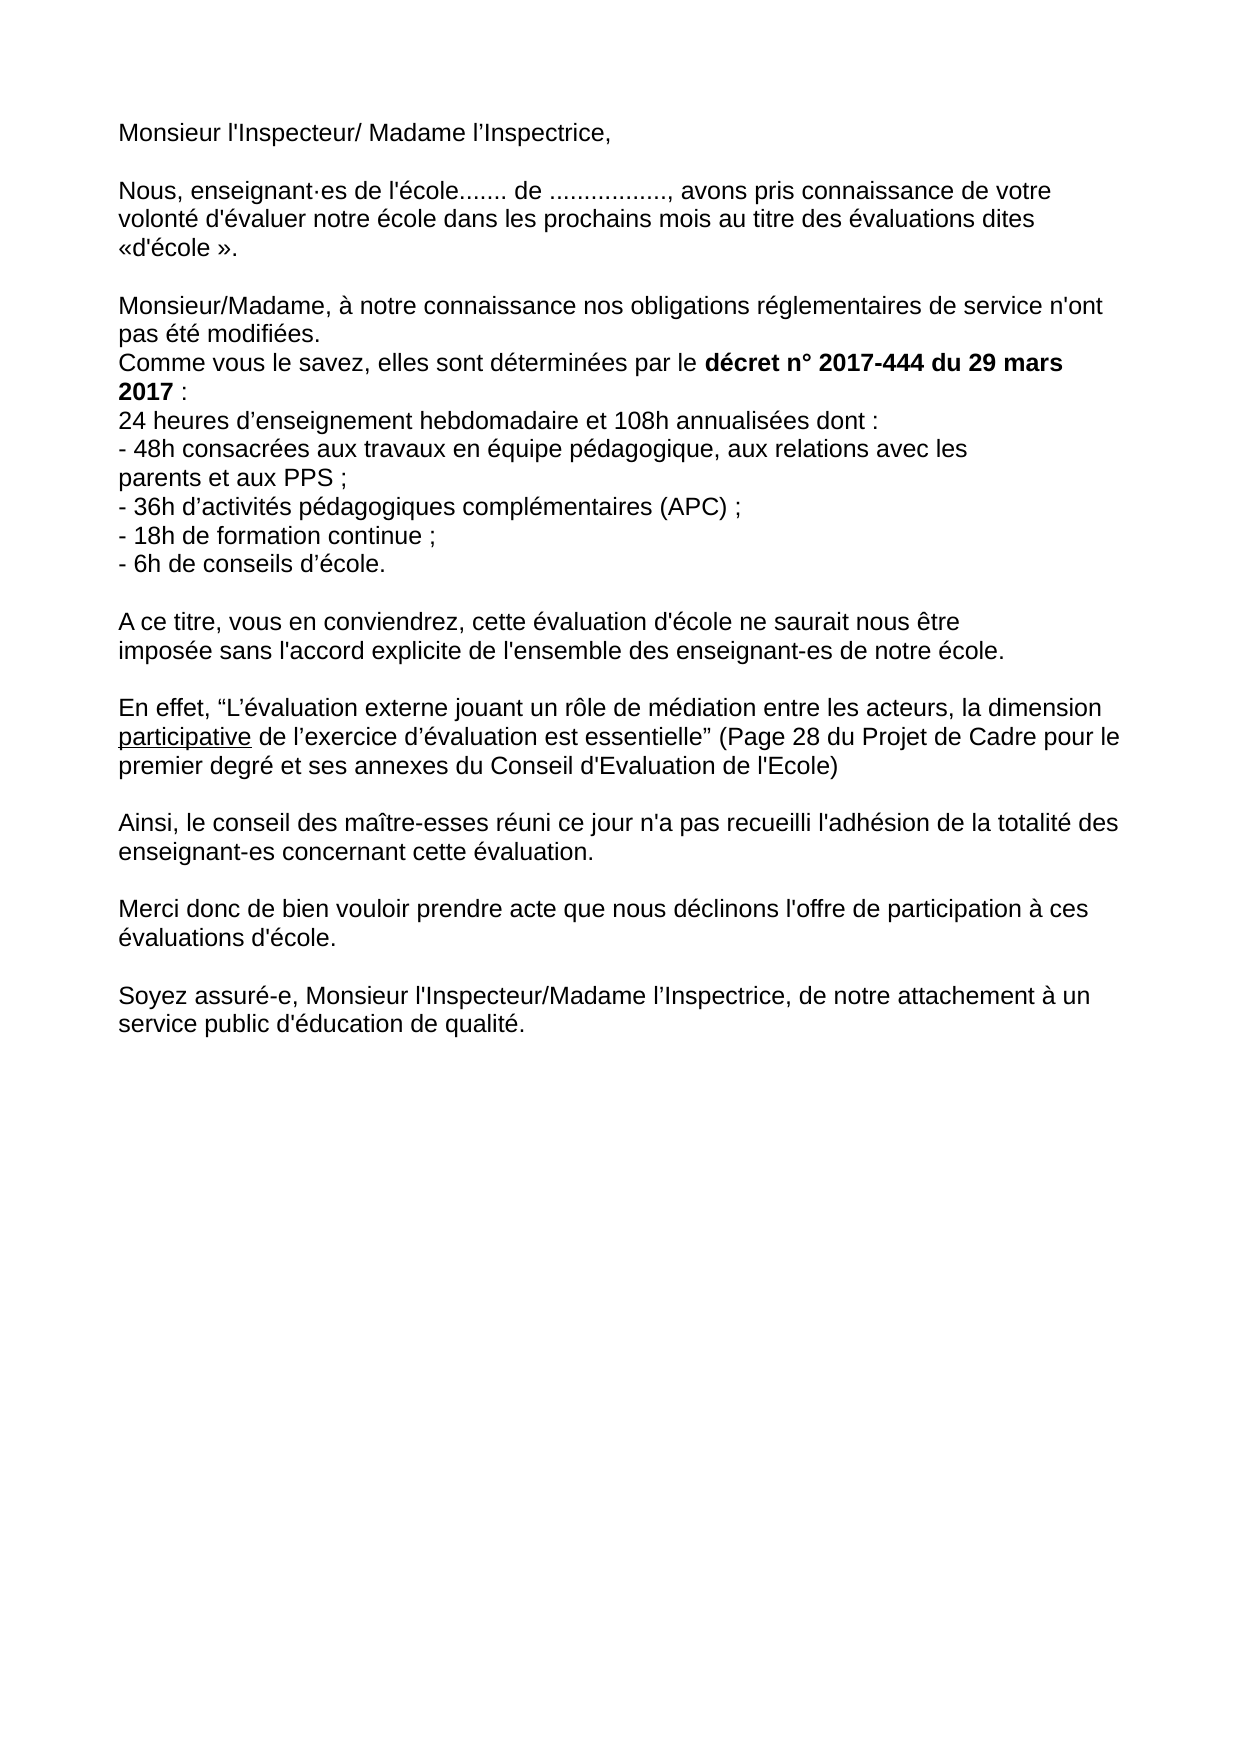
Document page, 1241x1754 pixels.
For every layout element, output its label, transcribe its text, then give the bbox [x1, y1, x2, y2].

text Nous, enseignant·es de l'école....... de ................., avons pris connaissance de votre volonté d'évaluer notre école dans les prochains mois au titre des évaluations dites «d'école ». [118, 147, 1122, 262]
text Merci donc de bien vouloir prendre acte que nous déclinons l'offre de participation à ces évaluations d'école. [118, 866, 1122, 952]
text Monsieur l'Inspecteur/ Madame l’Inspectrice, [118, 118, 1122, 147]
text Ainsi, le conseil des maître-esses réuni ce jour n'a pas recueilli l'adhésion de la totalité des enseignant-es concernant cette évaluation. [118, 779, 1122, 866]
text A ce titre, vous en conviendrez, cette évaluation d'école ne saurait nous être imposée sans l'accord explicite de l'ensemble des enseignant-es de notre école. [118, 578, 1122, 664]
text Monsieur/Madame, à notre connaissance nos obligations réglementaires de service n'ont pas été modifiées. Comme vous le savez, elles sont déterminées par le décret n° 2017-444 du 29 mars 2017 : 24 heures d’enseignement hebdomadaire et 108h annualisées dont : - 48h consacrées aux travaux en équipe pédagogique, aux relations avec les parents et aux PPS ; - 36h d’activités pédagogiques complémentaires (APC) ; - 18h de formation continue ; - 6h de conseils d’école. [118, 262, 1122, 578]
text Soyez assuré-e, Monsieur l'Inspecteur/Madame l’Inspectrice, de notre attachement à un service public d'éducation de qualité. [118, 952, 1122, 1038]
text En effet, “L’évaluation externe jouant un rôle de médiation entre les acteurs, la dimension participative de l’exercice d’évaluation est essentielle” (Page 28 du Projet de Cadre pour le premier degré et ses annexes du Conseil d'Evaluation de l'Ecole) [118, 693, 1122, 779]
